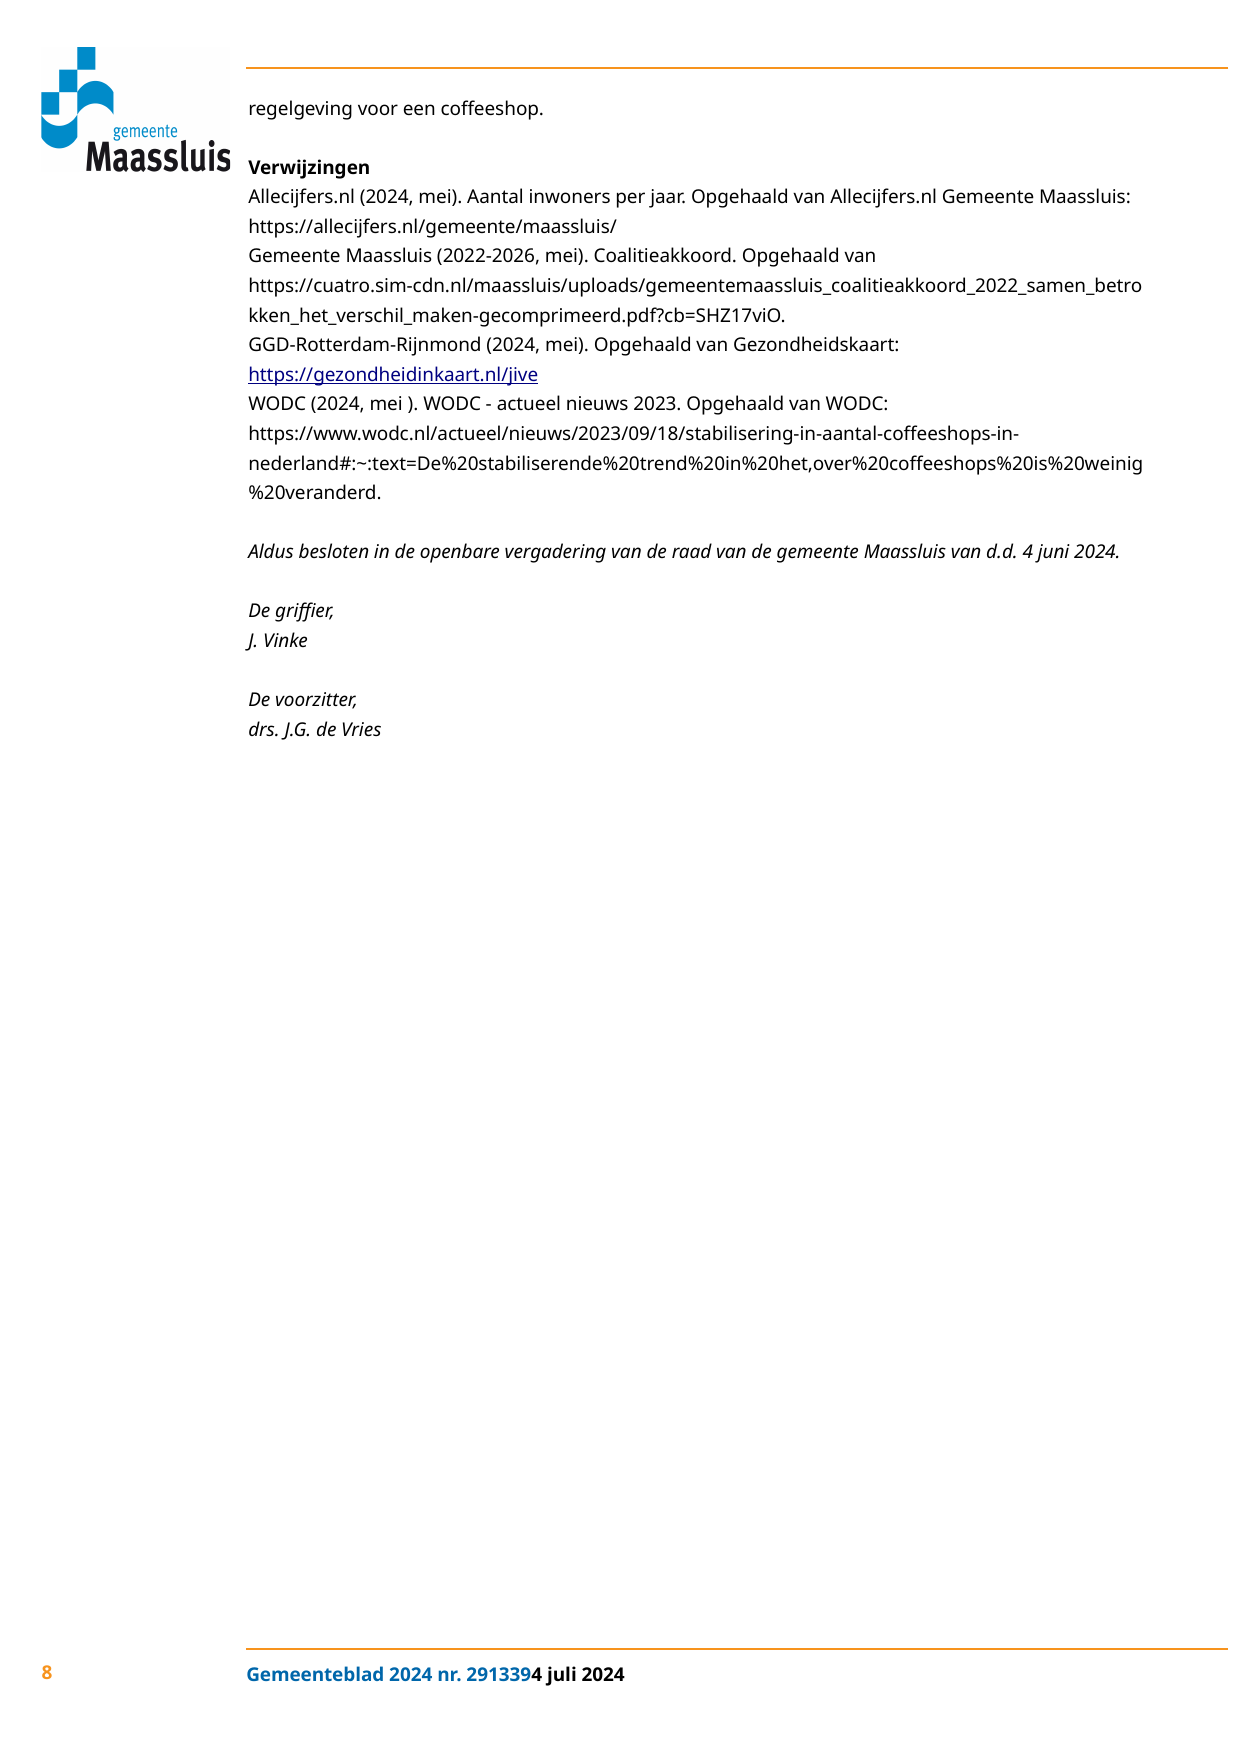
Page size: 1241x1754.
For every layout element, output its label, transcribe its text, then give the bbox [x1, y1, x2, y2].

text De voorzitter, [248, 686, 1152, 712]
text Aldus besloten in de openbare vergadering van de raad van de gemeente Maassluis van d.d. 4 juni 2024. [248, 538, 1152, 564]
picture [41, 47, 77, 92]
text GGD-Rotterdam-Rijnmond (2024, mei). Opgehaald van Gezondheidskaart: https://gezondheidinkaart.nl/jive [248, 331, 1152, 387]
text Verwijzingen [248, 154, 1152, 180]
text De griffier, [248, 598, 1152, 623]
text drs. J.G. de Vries [248, 716, 1152, 742]
picture [41, 47, 231, 172]
text WODC (2024, mei ). WODC - actueel nieuws 2023. Opgehaald van WODC: https://www.wodc.nl/actueel/nieuws/2023/09/18/stabilisering-in-aantal-coffeeshops-in-nederland#:~:text=De%20stabiliserende%20trend%20in%20het,over%20coffeeshops%20is%20weinig%20veranderd. [248, 391, 1152, 505]
text Allecijfers.nl (2024, mei). Aantal inwoners per jaar. Opgehaald van Allecijfers.nl Gemeente Maassluis: https://allecijfers.nl/gemeente/maassluis/ [248, 183, 1152, 239]
text J. Vinke [248, 627, 1152, 653]
text regelgeving voor een coffeeshop. [248, 95, 1152, 121]
text Gemeente Maassluis (2022-2026, mei). Coalitieakkoord. Opgehaald van https://cuatro.sim-cdn.nl/maassluis/uploads/gemeentemaassluis_coalitieakkoord_2022_samen_betrokken_het_verschil_maken-gecomprimeerd.pdf?cb=SHZ17viO. [248, 243, 1152, 328]
